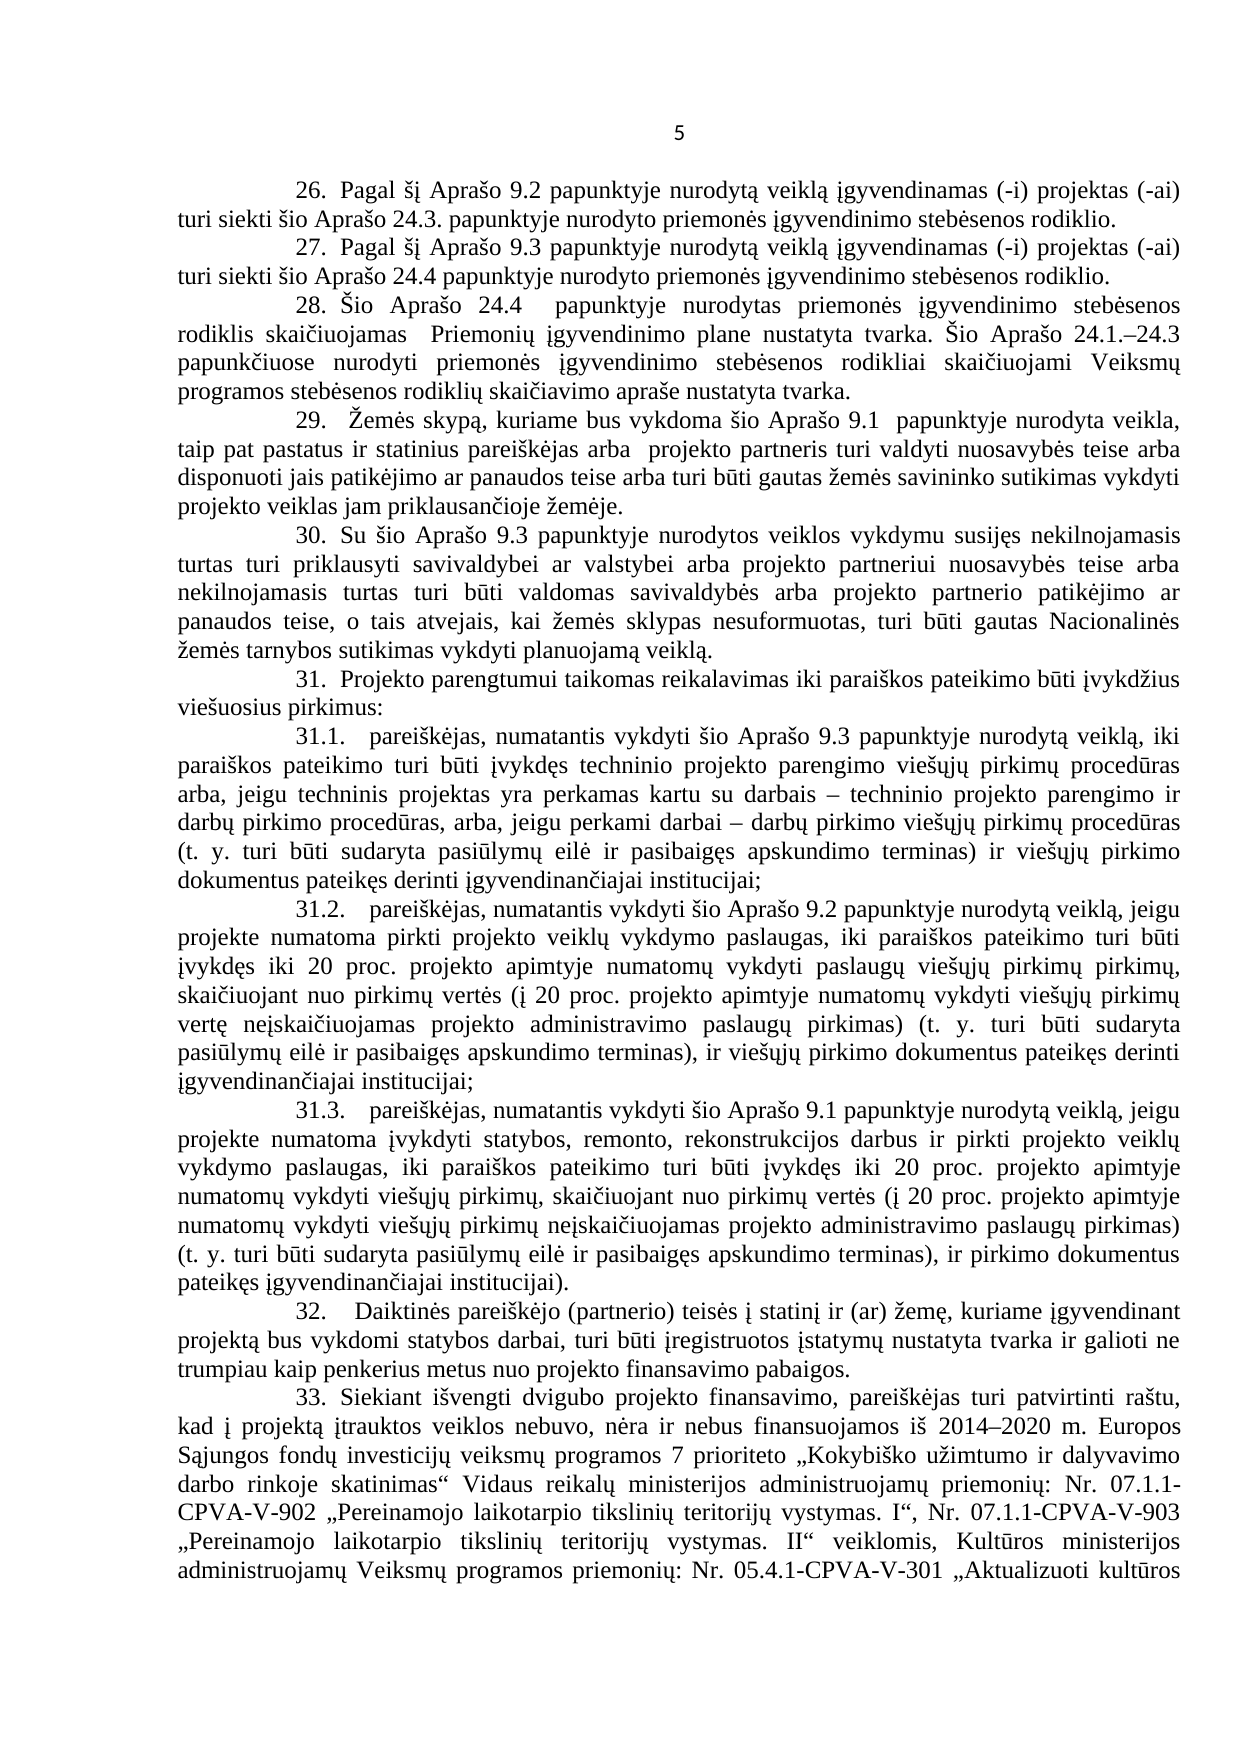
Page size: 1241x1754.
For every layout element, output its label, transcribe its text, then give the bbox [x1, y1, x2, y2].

text 26. Pagal šį Aprašo 9.2 papunktyje nurodytą veiklą įgyvendinamas (-i) projektas (-ai) turi siekti šio Aprašo 24.3. papunktyje nurodyto priemonės įgyvendinimo stebėsenos rodiklio. [177, 175, 1181, 232]
text 31. Projekto parengtumui taikomas reikalavimas iki paraiškos pateikimo būti įvykdžius viešuosius pirkimus: [177, 664, 1181, 721]
text 32. Daiktinės pareiškėjo (partnerio) teisės į statinį ir (ar) žemę, kuriame įgyvendinant projektą bus vykdomi statybos darbai, turi būti įregistruotos įstatymų nustatyta tvarka ir galioti ne trumpiau kaip penkerius metus nuo projekto finansavimo pabaigos. [177, 1296, 1181, 1382]
text 30. Su šio Aprašo 9.3 papunktyje nurodytos veiklos vykdymu susijęs nekilnojamasis turtas turi priklausyti savivaldybei ar valstybei arba projekto partneriui nuosavybės teise arba nekilnojamasis turtas turi būti valdomas savivaldybės arba projekto partnerio patikėjimo ar panaudos teise, o tais atvejais, kai žemės sklypas nesuformuotas, turi būti gautas Nacionalinės žemės tarnybos sutikimas vykdyti planuojamą veiklą. [177, 520, 1181, 664]
text 28. Šio Aprašo 24.4 papunktyje nurodytas priemonės įgyvendinimo stebėsenos rodiklis skaičiuojamas Priemonių įgyvendinimo plane nustatyta tvarka. Šio Aprašo 24.1.–24.3 papunkčiuose nurodyti priemonės įgyvendinimo stebėsenos rodikliai skaičiuojami Veiksmų programos stebėsenos rodiklių skaičiavimo apraše nustatyta tvarka. [177, 290, 1181, 405]
text 33. Siekiant išvengti dvigubo projekto finansavimo, pareiškėjas turi patvirtinti raštu, kad į projektą įtrauktos veiklos nebuvo, nėra ir nebus finansuojamos iš 2014–2020 m. Europos Sąjungos fondų investicijų veiksmų programos 7 prioriteto „Kokybiško užimtumo ir dalyvavimo darbo rinkoje skatinimas“ Vidaus reikalų ministerijos administruojamų priemonių: Nr. 07.1.1-CPVA-V-902 „Pereinamojo laikotarpio tikslinių teritorijų vystymas. I“, Nr. 07.1.1-CPVA-V-903 „Pereinamojo laikotarpio tikslinių teritorijų vystymas. II“ veiklomis, Kultūros ministerijos administruojamų Veiksmų programos priemonių: Nr. 05.4.1-CPVA-V-301 „Aktualizuoti kultūros [177, 1382, 1181, 1584]
text 31.3. pareiškėjas, numatantis vykdyti šio Aprašo 9.1 papunktyje nurodytą veiklą, jeigu projekte numatoma įvykdyti statybos, remonto, rekonstrukcijos darbus ir pirkti projekto veiklų vykdymo paslaugas, iki paraiškos pateikimo turi būti įvykdęs iki 20 proc. projekto apimtyje numatomų vykdyti viešųjų pirkimų, skaičiuojant nuo pirkimų vertės (į 20 proc. projekto apimtyje numatomų vykdyti viešųjų pirkimų neįskaičiuojamas projekto administravimo paslaugų pirkimas) (t. y. turi būti sudaryta pasiūlymų eilė ir pasibaigęs apskundimo terminas), ir pirkimo dokumentus pateikęs įgyvendinančiajai institucijai). [177, 1095, 1181, 1296]
text 27. Pagal šį Aprašo 9.3 papunktyje nurodytą veiklą įgyvendinamas (-i) projektas (-ai) turi siekti šio Aprašo 24.4 papunktyje nurodyto priemonės įgyvendinimo stebėsenos rodiklio. [177, 232, 1181, 290]
text 31.1. pareiškėjas, numatantis vykdyti šio Aprašo 9.3 papunktyje nurodytą veiklą, iki paraiškos pateikimo turi būti įvykdęs techninio projekto parengimo viešųjų pirkimų procedūras arba, jeigu techninis projektas yra perkamas kartu su darbais – techninio projekto parengimo ir darbų pirkimo procedūras, arba, jeigu perkami darbai – darbų pirkimo viešųjų pirkimų procedūras (t. y. turi būti sudaryta pasiūlymų eilė ir pasibaigęs apskundimo terminas) ir viešųjų pirkimo dokumentus pateikęs derinti įgyvendinančiajai institucijai; [177, 721, 1181, 894]
text 31.2. pareiškėjas, numatantis vykdyti šio Aprašo 9.2 papunktyje nurodytą veiklą, jeigu projekte numatoma pirkti projekto veiklų vykdymo paslaugas, iki paraiškos pateikimo turi būti įvykdęs iki 20 proc. projekto apimtyje numatomų vykdyti paslaugų viešųjų pirkimų pirkimų, skaičiuojant nuo pirkimų vertės (į 20 proc. projekto apimtyje numatomų vykdyti viešųjų pirkimų vertę neįskaičiuojamas projekto administravimo paslaugų pirkimas) (t. y. turi būti sudaryta pasiūlymų eilė ir pasibaigęs apskundimo terminas), ir viešųjų pirkimo dokumentus pateikęs derinti įgyvendinančiajai institucijai; [177, 894, 1181, 1095]
text 29. Žemės skypą, kuriame bus vykdoma šio Aprašo 9.1 papunktyje nurodyta veikla, taip pat pastatus ir statinius pareiškėjas arba projekto partneris turi valdyti nuosavybės teise arba disponuoti jais patikėjimo ar panaudos teise arba turi būti gautas žemės savininko sutikimas vykdyti projekto veiklas jam priklausančioje žemėje. [177, 405, 1181, 520]
